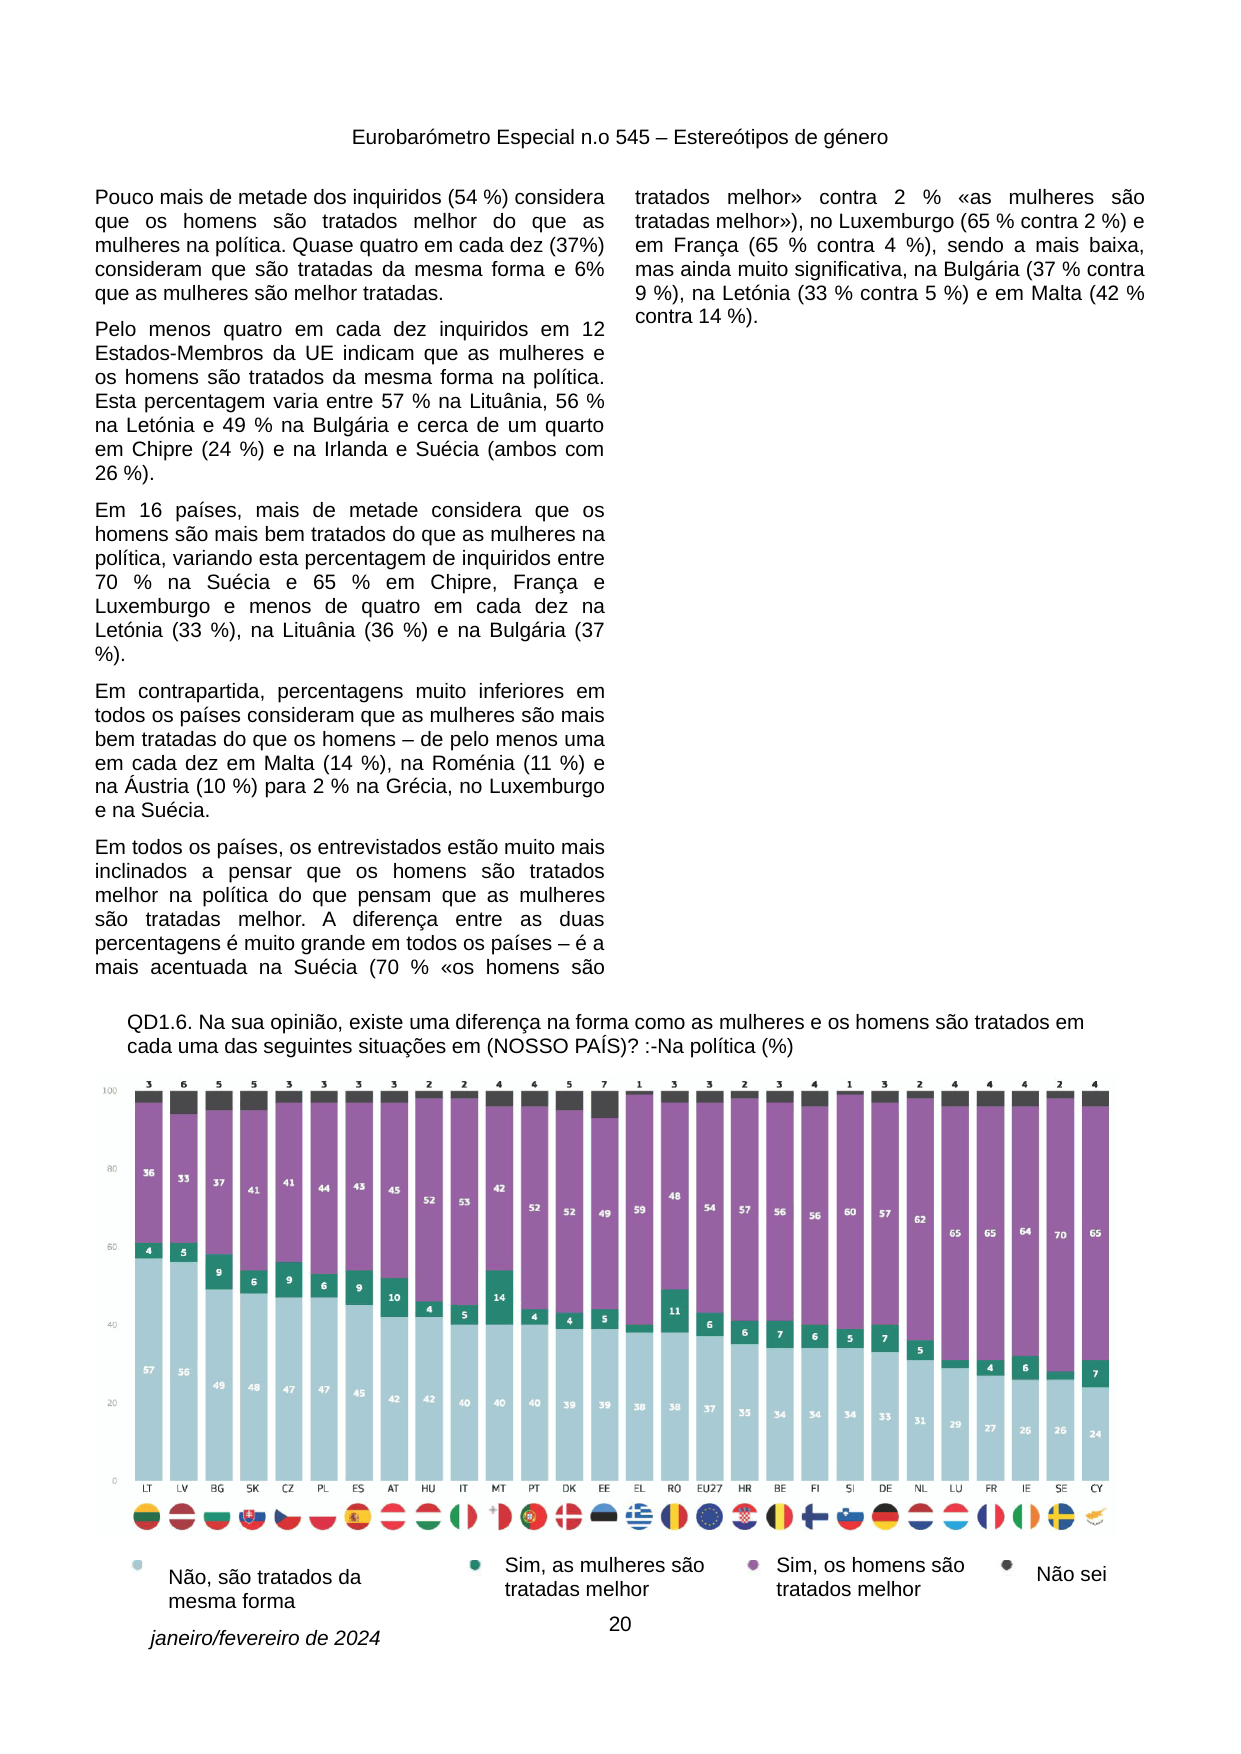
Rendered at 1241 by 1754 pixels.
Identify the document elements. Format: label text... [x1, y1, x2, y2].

text Pelo menos quatro em cada dez inquiridos em 12 Estados-Membros da UE indicam que as mulheres e os homens são tratados da mesma forma na política. Esta percentagem varia entre 57 % na Lituânia, 56 % na Letónia e 49 % na Bulgária e cerca de um quarto em Chipre (24 %) e na Irlanda e Suécia (ambos com 26 %). [94, 317, 605, 485]
picture [94, 1073, 1117, 1536]
text Em contrapartida, percentagens muito inferiores em todos os países consideram que as mulheres são mais bem tratadas do que os homens – de pelo menos uma em cada dez em Malta (14 %), na Roménia (11 %) e na Áustria (10 %) para 2 % na Grécia, no Luxemburgo e na Suécia. [94, 678, 605, 822]
text Em todos os países, os entrevistados estão muito mais inclinados a pensar que os homens são tratados melhor na política do que pensam que as mulheres são tratadas melhor. A diferença entre as duas percentagens é muito grande em todos os países – é a mais acentuada na Suécia (70 % «os homens são [94, 835, 605, 979]
picture [129, 1560, 1016, 1576]
text tratados melhor» contra 2 % «as mulheres são tratadas melhor»), no Luxemburgo (65 % contra 2 %) e em França (65 % contra 4 %), sendo a mais baixa, mas ainda muito significativa, na Bulgária (37 % contra 9 %), na Letónia (33 % contra 5 %) e em Malta (42 % contra 14 %). [635, 184, 1146, 328]
text Em 16 países, mais de metade considera que os homens são mais bem tratados do que as mulheres na política, variando esta percentagem de inquiridos entre 70 % na Suécia e 65 % em Chipre, França e Luxemburgo e menos de quatro em cada dez na Letónia (33 %), na Lituânia (36 %) e na Bulgária (37 %). [94, 498, 605, 666]
text Pouco mais de metade dos inquiridos (54 %) considera que os homens são tratados melhor do que as mulheres na política. Quase quatro em cada dez (37%) consideram que são tratadas da mesma forma e 6% que as mulheres são melhor tratadas. [94, 184, 605, 304]
